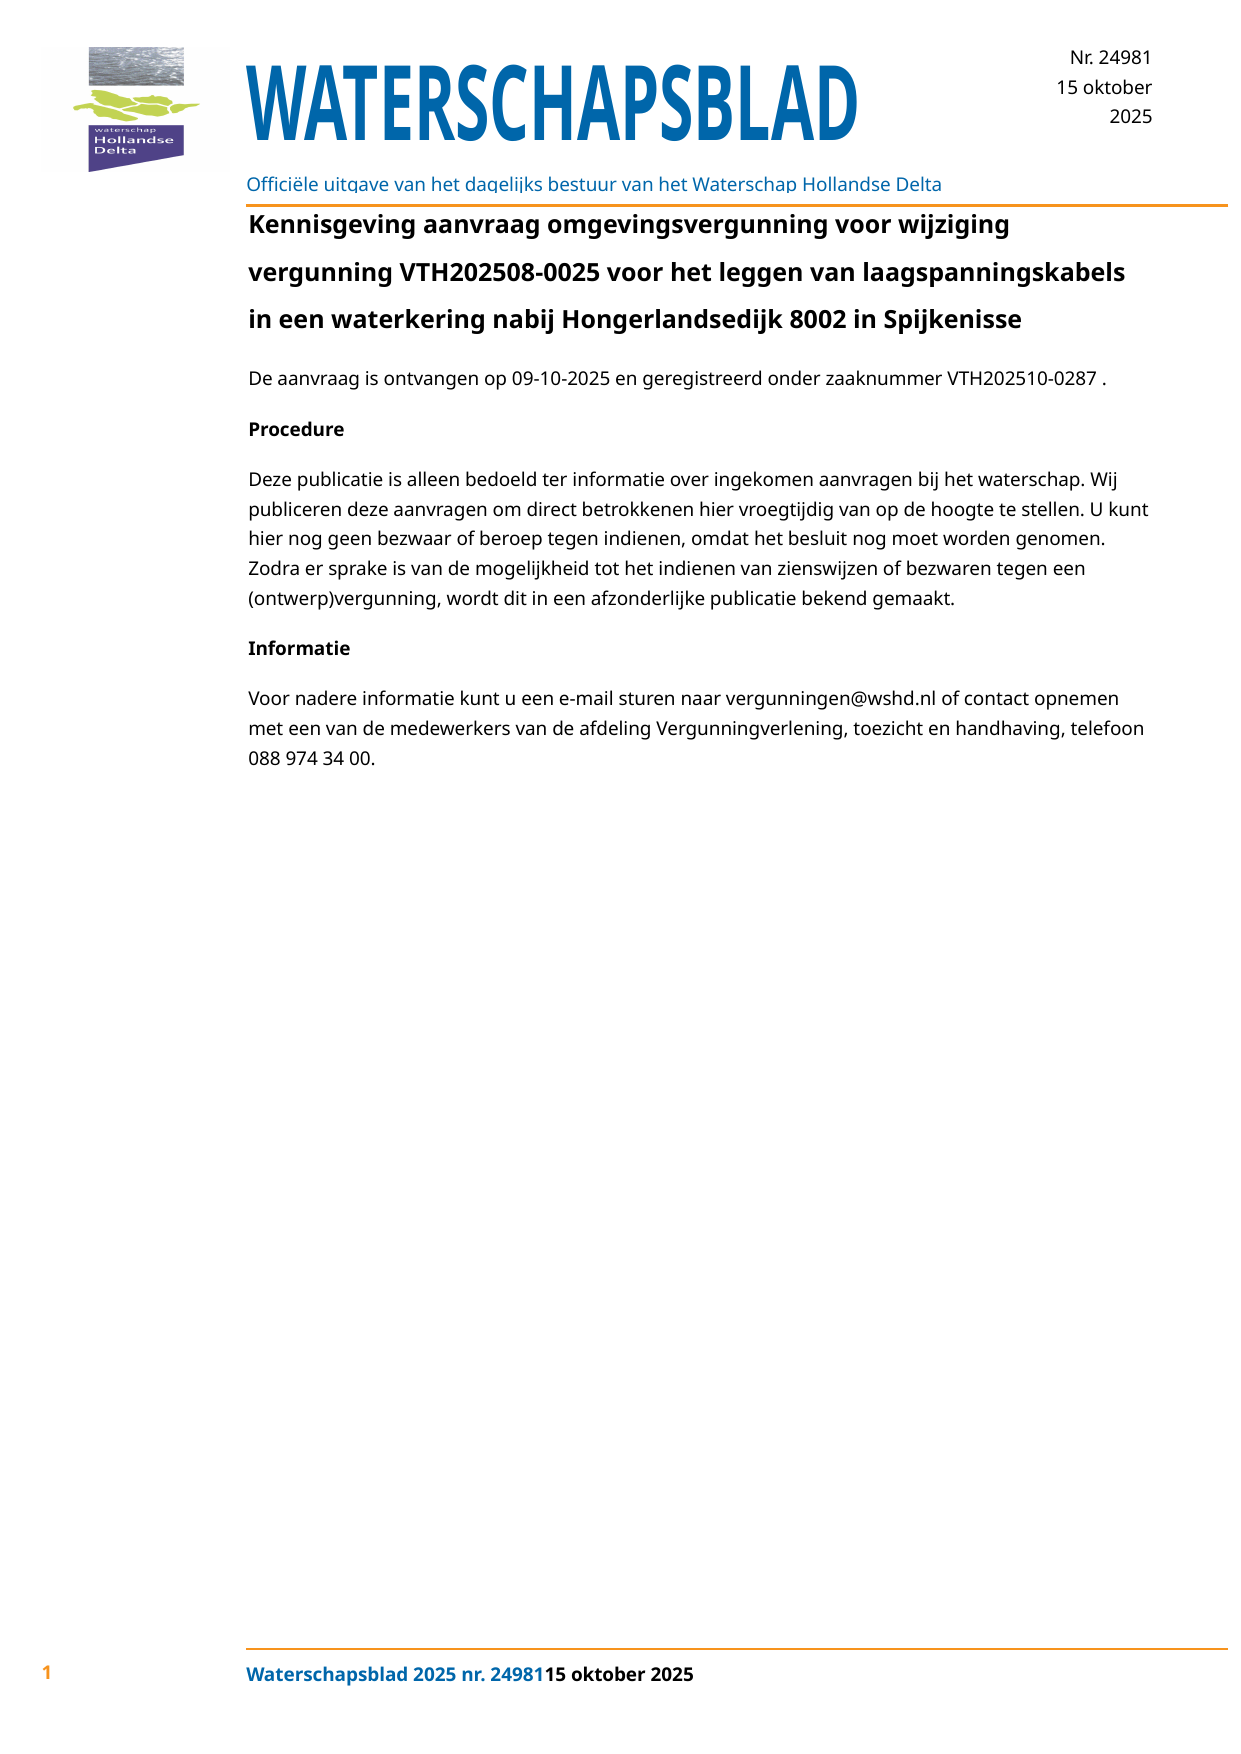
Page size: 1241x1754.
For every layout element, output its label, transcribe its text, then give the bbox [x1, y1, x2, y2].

text De aanvraag is ontvangen op 09-10-2025 en geregistreerd onder zaaknummer VTH202510-0287 . [248, 366, 1152, 391]
picture [41, 47, 231, 172]
text Informatie [248, 635, 1152, 661]
text Deze publicatie is alleen bedoeld ter informatie over ingekomen aanvragen bij het waterschap. Wij publiceren deze aanvragen om direct betrokkenen hier vroegtijdig van op de hoogte te stellen. U kunt hier nog geen bezwaar of beroep tegen indienen, omdat het besluit nog moet worden genomen. Zodra er sprake is van de mogelijkheid tot het indienen van zienswijzen of bezwaren tegen een (ontwerp)vergunning, wordt dit in een afzonderlijke publicatie bekend gemaakt. [248, 466, 1152, 610]
text Kennisgeving aanvraag omgevingsvergunning voor wijziging vergunning VTH202508-0025 voor het leggen van laagspanningskabels in een waterkering nabij Hongerlandsedijk 8002 in Spijkenisse [248, 207, 1152, 336]
text Voor nadere informatie kunt u een e-mail sturen naar vergunningen@wshd.nl of contact opnemen met een van de medewerkers van de afdeling Vergunningverlening, toezicht en handhaving, telefoon 088 974 34 00. [248, 686, 1152, 770]
text Procedure [248, 416, 1152, 442]
